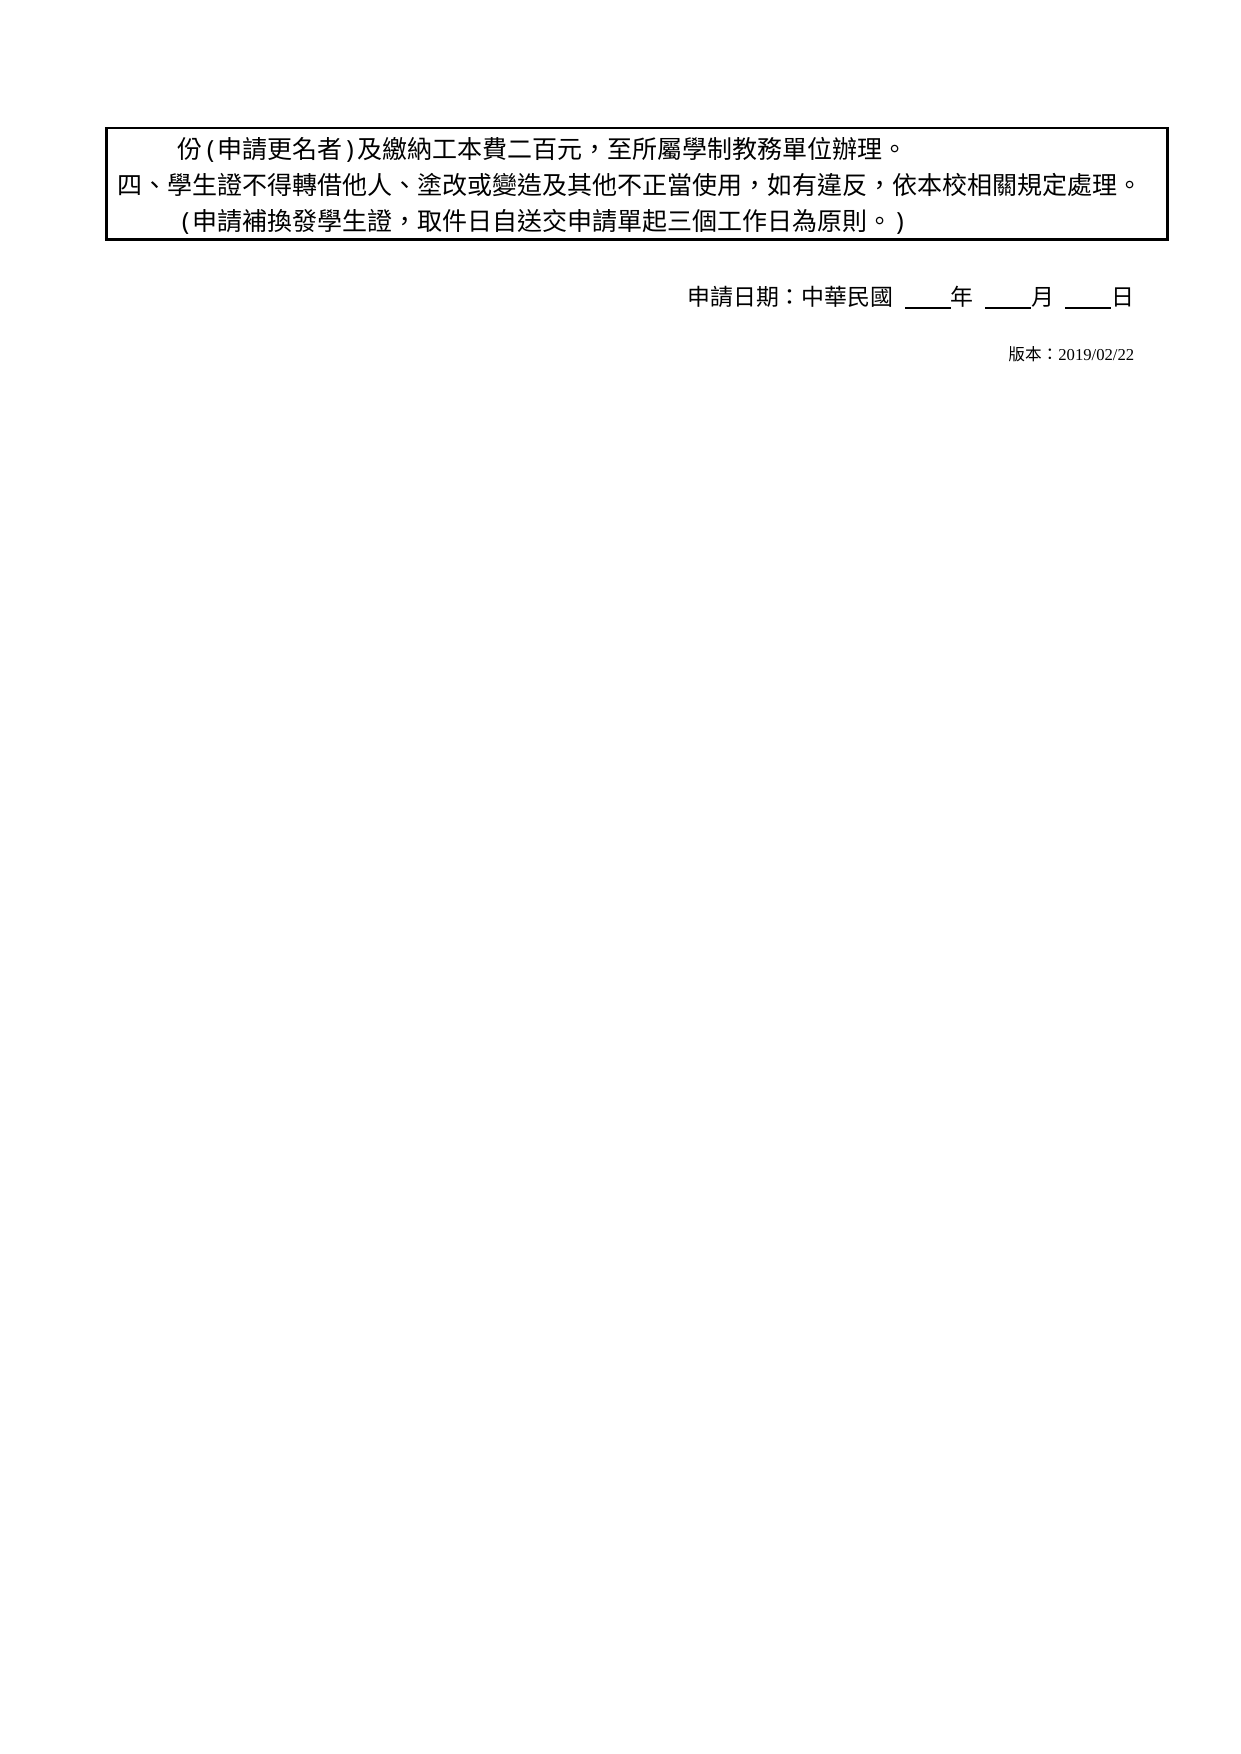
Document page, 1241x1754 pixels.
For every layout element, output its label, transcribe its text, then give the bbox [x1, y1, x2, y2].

text 版本：2019/02/22 [106, 312, 1134, 374]
table_cell 份(申請更名者)及繳納工本費二百元，至所屬學制教務單位辦理。 四、學生證不得轉借他人、塗改或變造及其他不正當使用，如有違反，依本校相關規定處理。 (申請補換發學生證，取件日自送交申請單起三個工作日為原則。) [108, 129, 1166, 238]
text 申請日期：中華民國 年 月 日 [106, 278, 1134, 312]
